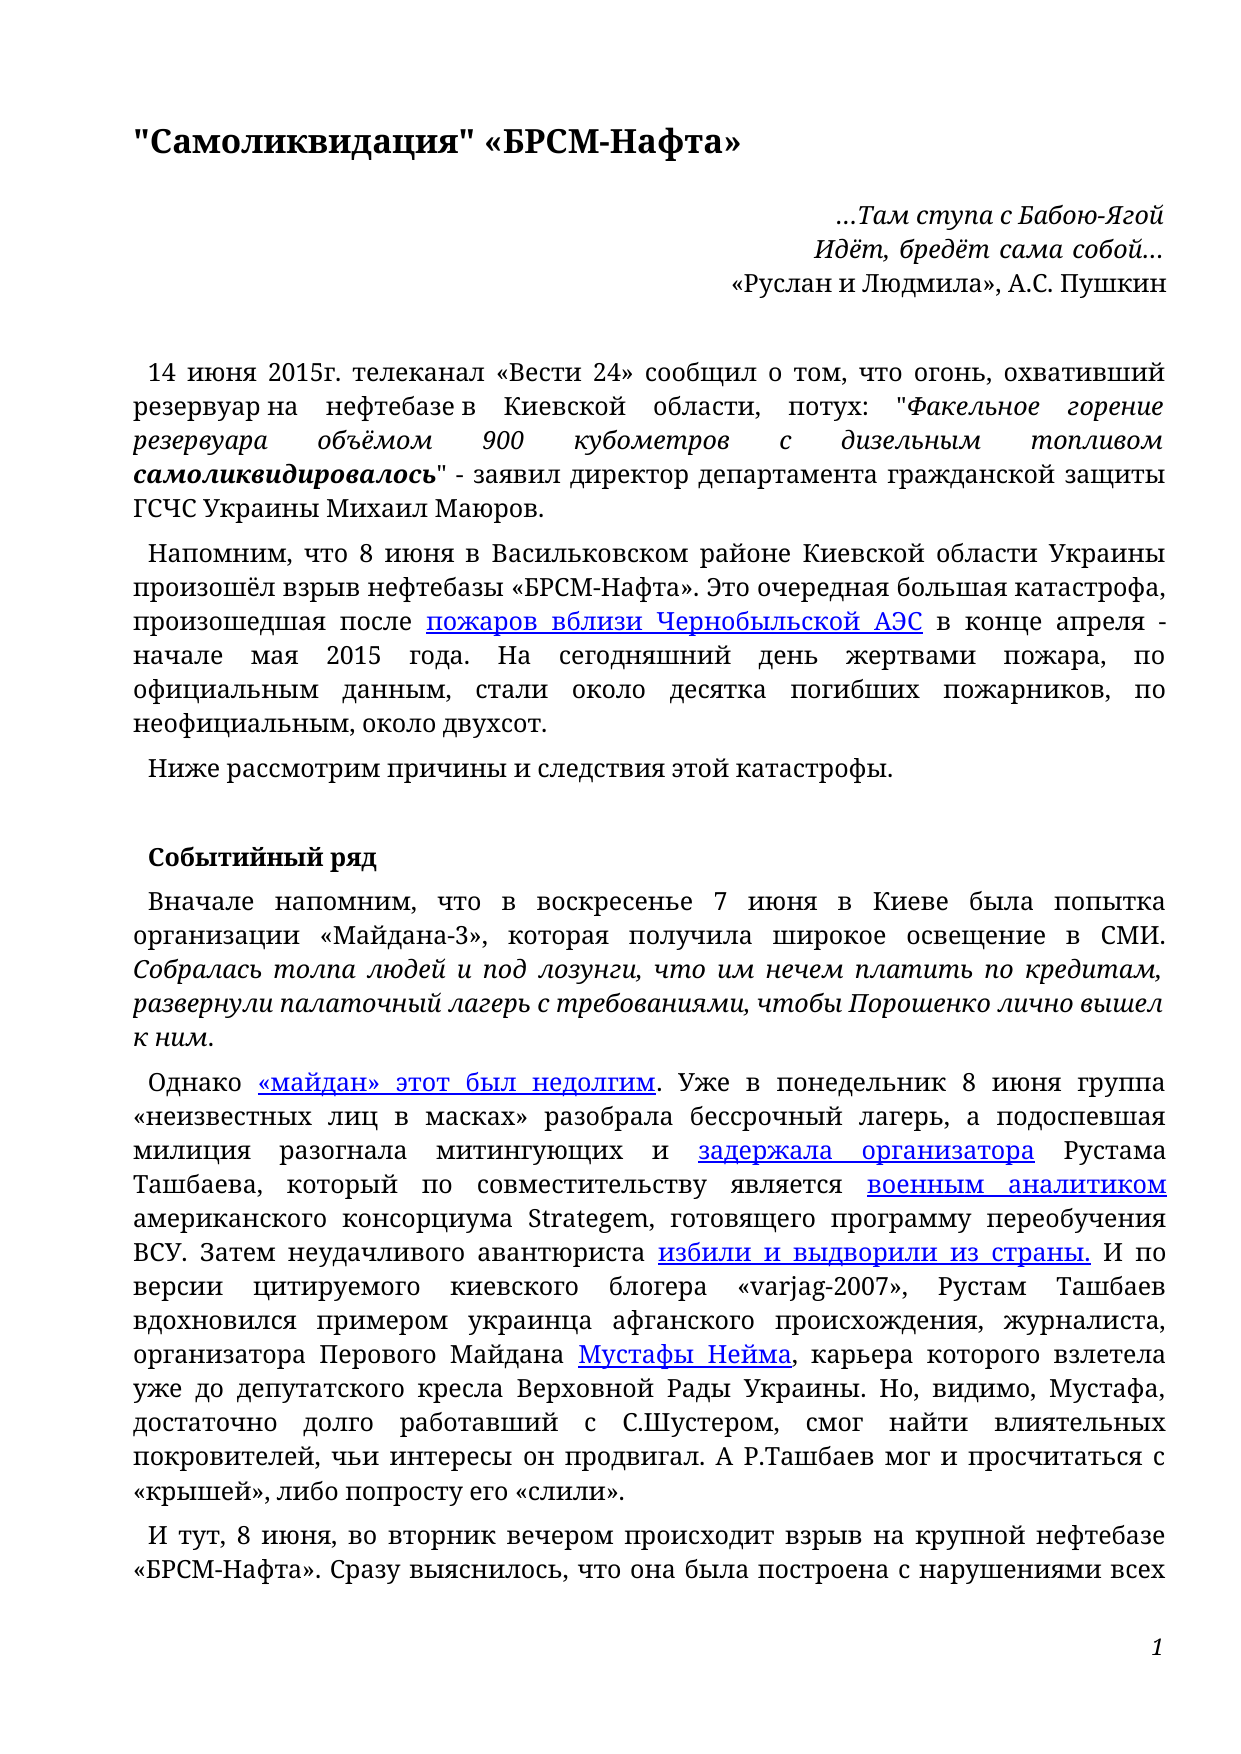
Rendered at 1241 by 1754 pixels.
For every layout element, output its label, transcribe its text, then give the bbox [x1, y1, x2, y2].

text Вначале напомним, что в воскресенье 7 июня в Киеве была попытка организации «Майдана-3», которая получила широкое освещение в СМИ. Собралась толпа людей и под лозунги, что им нечем платить по кредитам, развернули палаточный лагерь с требованиями, чтобы Порошенко лично вышел к ним. [133, 884, 1167, 1054]
text Напомним, что 8 июня в Васильковском районе Киевской области Украины произошёл взрыв нефтебазы «БРСМ-Нафта». Это очередная большая катастрофа, произошедшая после пожаров вблизи Чернобыльской АЭС в конце апреля - начале мая 2015 года. На сегодняшний день жертвами пожара, по официальным данным, стали около десятка погибших пожарников, по неофициальным, около двухсот. [133, 535, 1167, 740]
text Ниже рассмотрим причины и следствия этой катастрофы. [133, 750, 1167, 784]
subtitle "Самоликвидация" «БРСМ-Нафта» [133, 118, 1167, 163]
text Однако «майдан» этот был недолгим. Уже в понедельник 8 июня группа «неизвестных лиц в масках» разобрала бессрочный лагерь, а подоспевшая милиция разогнала митингующих и задержала организатора Рустама Ташбаева, который по совместительству является военным аналитиком американского консорциума Strategem, готовящего программу переобучения ВСУ. Затем неудачливого авантюриста избили и выдворили из страны. И по версии цитируемого киевского блогера «varjag-2007», Рустам Ташбаев вдохновился примером украинца афганского происхождения, журналиста, организатора Перового Майдана Мустафы Нейма, карьера которого взлетела уже до депутатского кресла Верховной Рады Украины. Но, видимо, Мустафа, достаточно долго работавший с С.Шустером, смог найти влиятельных покровителей, чьи интересы он продвигал. А Р.Ташбаев мог и просчитаться с «крышей», либо попросту его «слили». [133, 1064, 1167, 1507]
text «Руслан и Людмила», А.С. Пушкин [133, 266, 1167, 300]
text И тут, 8 июня, во вторник вечером происходит взрыв на крупной нефтебазе «БРСМ-Нафта». Сразу выяснилось, что она была построена с нарушениями всех [133, 1518, 1167, 1586]
text …Там ступа с Бабою-Ягой [133, 198, 1167, 232]
text Идёт, бредёт сама собой… [133, 232, 1167, 266]
text 14 июня 2015г. телеканал «Вести 24» сообщил о том, что огонь, охвативший резервуар на нефтебазе в Киевской области, потух: "Факельное горение резервуара объёмом 900 кубометров с дизельным топливом самоликвидировалось" - заявил директор департамента гражданской защиты ГСЧС Украины Михаил Маюров. [133, 355, 1167, 525]
text Событийный ряд [133, 839, 1167, 873]
